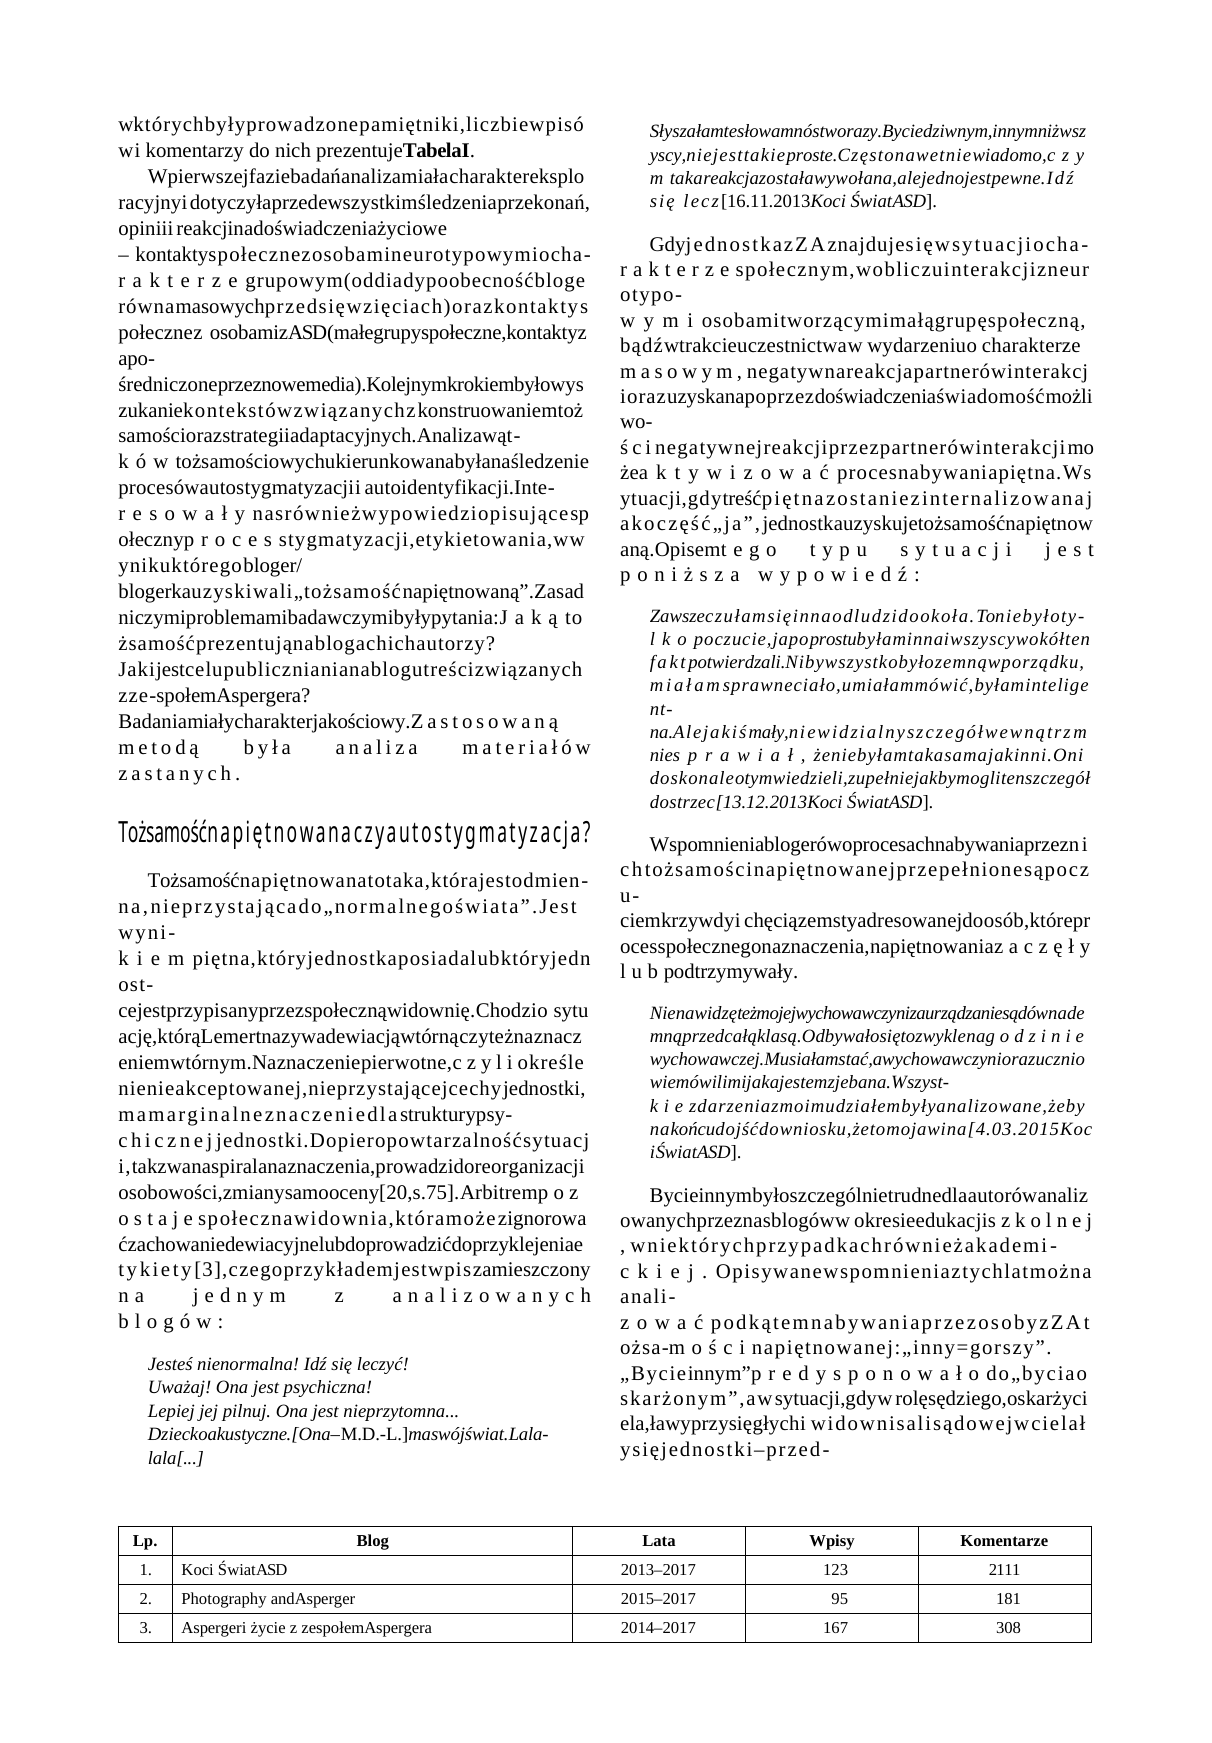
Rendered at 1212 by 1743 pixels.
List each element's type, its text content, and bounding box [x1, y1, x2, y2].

table_cell 2. [119, 1585, 172, 1613]
table_cell Koci ŚwiatASD [173, 1556, 572, 1584]
text Wspomnieniablogerówoprocesachnabywaniaprzeznichtożsamościnapiętnowanejprzepełnionesąpoczu-ciemkrzywdyichęciązemstyadresowanejdoosób,któreprocesspołecznegonaznaczenia,napiętnowaniazaczęły lubpodtrzymywały. [620, 832, 1094, 983]
table_cell 2013–2017 [573, 1556, 745, 1584]
text Jesteś nienormalna! Idź się leczyć! Uważaj! Ona jest psychiczna! [148, 1353, 471, 1398]
text Dzieckoakustyczne.[Ona–M.D.-L.]maswójświat.Lala-lala[...] [148, 1423, 591, 1468]
text wktórychbyłyprowadzonepamiętniki,liczbiewpisówi komentarzy do nich prezentujeTabelaI. [118, 112, 591, 162]
table_cell 2014–2017 [573, 1614, 745, 1642]
table_cell 95 [746, 1585, 918, 1613]
table_cell 2015–2017 [573, 1585, 745, 1613]
table_header Blog [173, 1527, 572, 1554]
subtitle Tożsamośćnapiętnowanaczyautostygmatyzacja? [118, 812, 591, 851]
list kontaktyspołecznezosobamineurotypowymiocha-rakterzegrupowym(oddiadypoobecnośćblogerównamasowychprzedsięwzięciach)orazkontaktyspołecznezosobamizASD(małegrupyspołeczne,kontaktyzapo-średniczoneprzeznowemedia).Kolejnymkrokiembyłowyszukaniekontekstówzwiązanychzkonstruowaniemtożsamościorazstrategiiadaptacyjnych.Analizawąt-kówtożsamościowychukierunkowanabyłanaśledzenieprocesówautostygmatyzacjiiautoidentyfikacji.Inte-resowałynasrównieżwypowiedziopisującespołecznyprocesstygmatyzacji,etykietowania,wwynikuktóregobloger/blogerkauzyskiwali„tożsamośćnapiętnowaną”.Zasadniczymiproblemamibadawczymibyłypytania:Jakątożsamośćprezentująnablogachichautorzy?Jakijestcelupublicznianianablogutreścizwiązanychzze-społemAspergera?Badaniamiałycharakterjakościowy.Zastosowaną metodą była analiza materiałów zastanych. [118, 242, 591, 785]
text Tożsamośćnapiętnowanatotaka,którajestodmien-na,nieprzystającado„normalnegoświata”.Jestwyni-kiempiętna,któryjednostkaposiadalubktóryjednost-cejestprzypisanyprzezspołecznąwidownię.Chodziosytuację,którąLemertnazywadewiacjąwtórnączyteżnaznaczeniemwtórnym.Naznaczeniepierwotne,czyliokreślenienieakceptowanej,nieprzystającejcechyjednostki,mamarginalneznaczeniedlastrukturypsy-chicznejjednostki.Dopieropowtarzalnośćsytuacji,takzwanaspiralanaznaczenia,prowadzidoreorganizacjiosobowości,zmianysamooceny[20,s.75].Arbitrempozostajespołecznawidownia,któramożezignorowaćzachowaniedewiacyjnelubdoprowadzićdoprzyklejeniaetykiety[3],czegoprzykłademjestwpiszamieszczonyna jednym z analizowanych blogów: [118, 868, 591, 1333]
table_cell 167 [746, 1614, 918, 1642]
table_cell 2111 [919, 1556, 1091, 1584]
text GdyjednostkazZAznajdujesięwsytuacjiocha-rakterzespołecznym,wobliczuinterakcjizneurotypo-wymiosobamitworzącymimałągrupęspołeczną,bądźwtrakcieuczestnictwawwydarzeniuocharakterzemasowym,negatywnareakcjapartnerówinterakcjiorazuzyskanapoprzezdoświadczeniaświadomośćmożliwo-ścinegatywnejreakcjiprzezpartnerówinterakcjimożeaktywizowaćprocesnabywaniapiętna.Wsytuacji,gdytreśćpiętnazostaniezinternalizowanajakoczęść„ja”,jednostkauzyskujetożsamośćnapiętnowaną.Opisemtego typu sytuacji jest poniższa wypowiedź: [620, 231, 1094, 586]
text Wpierwszejfaziebadańanalizamiałacharaktereksploracyjnyidotyczyłaprzedewszystkimśledzeniaprzekonań,opiniiireakcjinadoświadczeniażyciowe [118, 164, 591, 240]
table_cell Aspergeri życie z zespołemAspergera [173, 1614, 572, 1642]
table_cell 123 [746, 1556, 918, 1584]
table_header Lata [573, 1527, 745, 1554]
table_header Komentarze [919, 1527, 1091, 1554]
table_header Lp. [119, 1527, 172, 1554]
table_cell 1. [119, 1556, 172, 1584]
table_cell Photography andAsperger [173, 1585, 572, 1613]
text Słyszałamtesłowamnóstworazy.Byciedziwnym,innymniżwszyscy,niejesttakieproste.Częstonawetniewiadomo,czymtakareakcjazostaławywołana,alejednojestpewne.Idź się lecz[16.11.2013Koci ŚwiatASD]. [649, 120, 1094, 212]
text Zawszeczułamsięinnaodludzidookoła.Toniebyłoty-lkopoczucie,japoprostubyłaminnaiwszyscywokółtenfaktpotwierdzali.Nibywszystkobyłozemnąwporządku,miałamsprawneciało,umiałammówić,byłaminteligent-na.Alejakiśmały,niewidzialnyszczegółwewnątrzmniesprawiał,żeniebyłamtakasamajakinni.Onidoskonaleotymwiedzieli,zupełniejakbymoglitenszczegółdostrzec[13.12.2013Koci ŚwiatASD]. [649, 605, 1094, 812]
table_cell 3. [119, 1614, 172, 1642]
text Nienawidzęteżmojejwychowawczynizaurządzaniesądównademnąprzedcałąklasą.Odbywałosiętozwyklenagodziniewychowawczej.Musiałamstać,awychowawczyniorazuczniowiemówilimijakajestemzjebana.Wszyst-kiezdarzeniazmoimudziałembyłyanalizowane,żebynakońcudojśćdowniosku,żetomojawina[4.03.2015KociŚwiatASD]. [649, 1002, 1094, 1163]
text Lepiej jej pilnuj. Ona jest nieprzytomna... [148, 1399, 591, 1421]
text Bycieinnymbyłoszczególnietrudnedlaautorówanalizowanychprzeznasblogówwokresieedukacjiszkolnej,wniektórychprzypadkachrównieżakademi-ckiej.Opisywanewspomnieniaztychlatmożnaanali-zowaćpodkątemnabywaniaprzezosobyzZAtożsa-mościnapiętnowanej:„inny=gorszy”.„Bycieinnym”predysponowałodo„byciaoskarżonym”,awsytuacji,gdywrolęsędziego,oskarżyciela,ławyprzysięgłychiwidownisalisądowejwcielałysięjednostki–przed- [620, 1182, 1094, 1461]
table_cell 308 [919, 1614, 1091, 1642]
table_header Wpisy [746, 1527, 918, 1554]
table_cell 181 [919, 1585, 1091, 1613]
